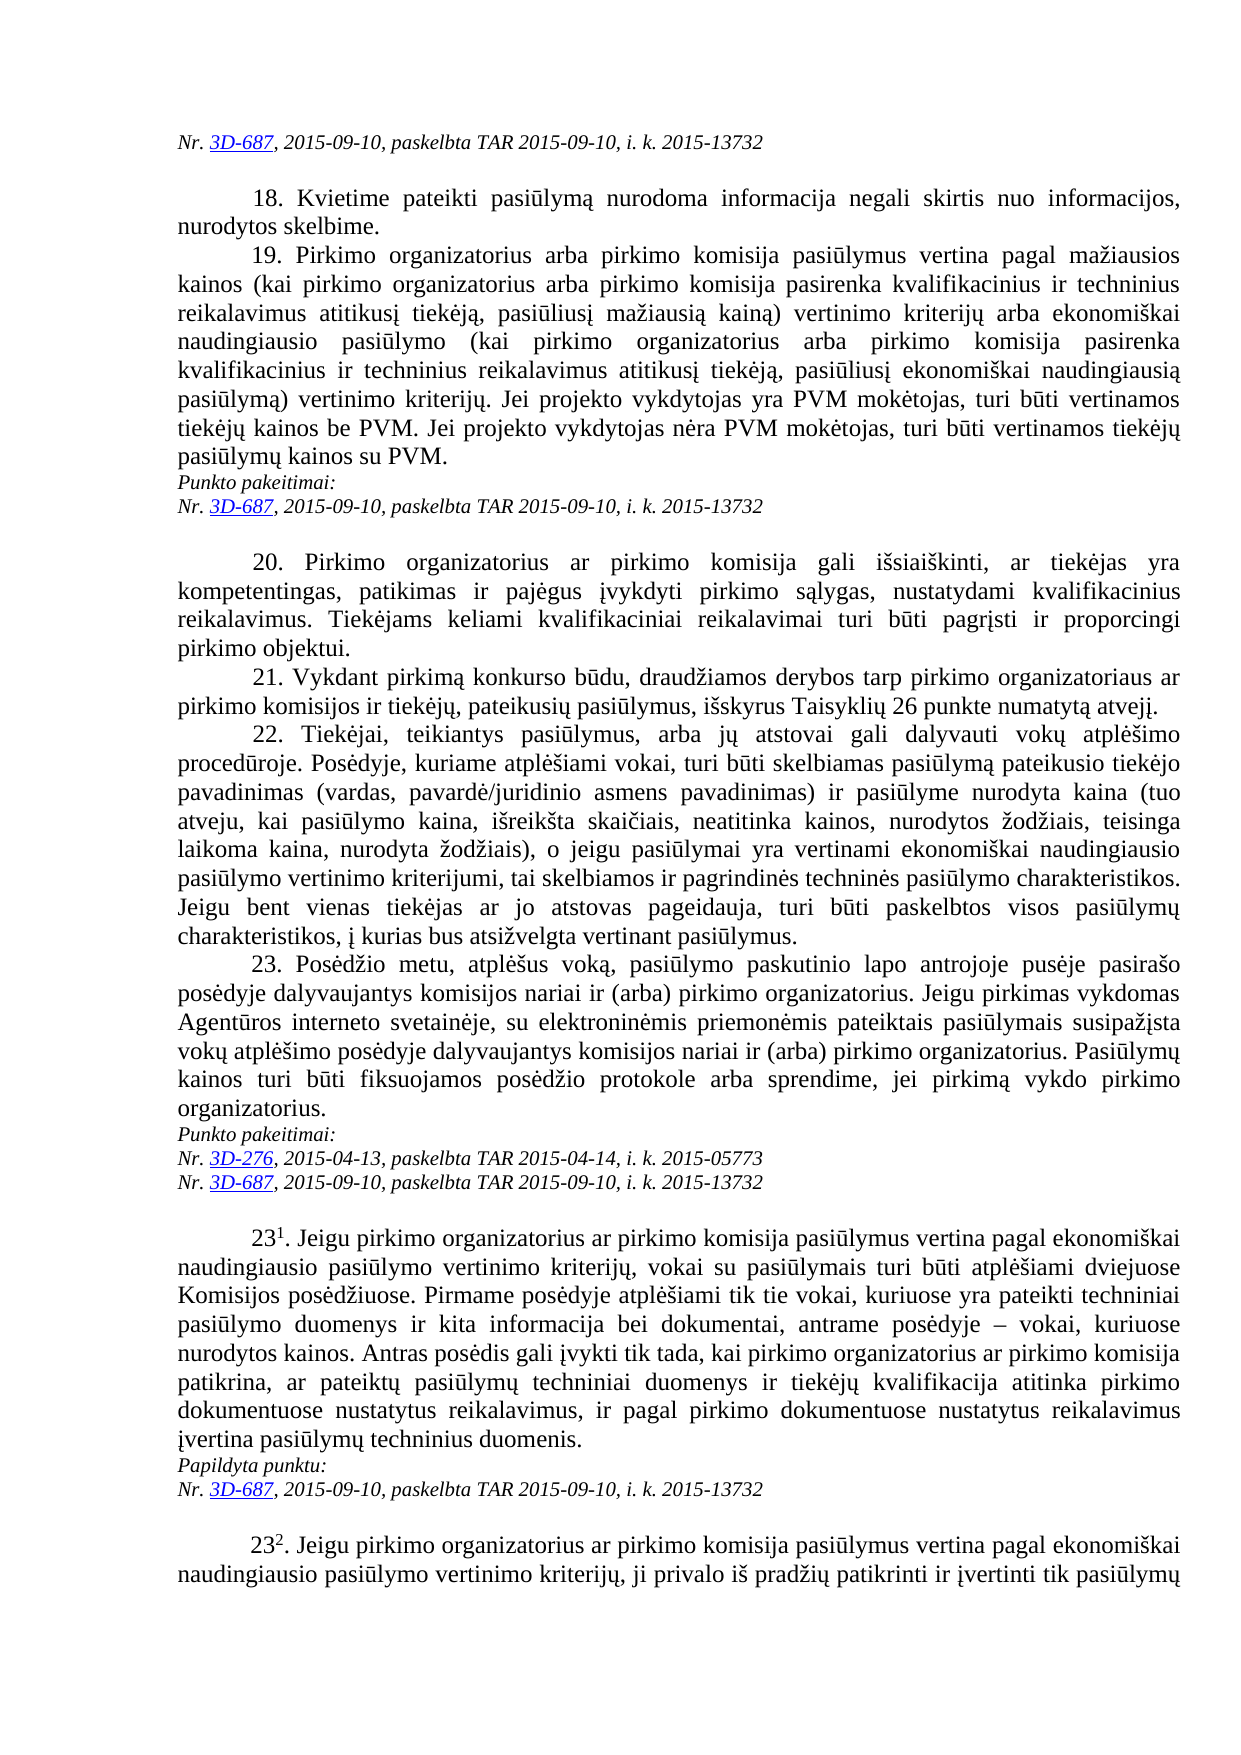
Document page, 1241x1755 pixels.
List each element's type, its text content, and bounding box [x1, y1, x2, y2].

text 18. Kvietime pateikti pasiūlymą nurodoma informacija negali skirtis nuo informacijos, nurodytos skelbime. [177, 183, 1181, 240]
text Papildyta punktu: [177, 1453, 1181, 1477]
text 19. Pirkimo organizatorius arba pirkimo komisija pasiūlymus vertina pagal mažiausios kainos (kai pirkimo organizatorius arba pirkimo komisija pasirenka kvalifikacinius ir techninius reikalavimus atitikusį tiekėją, pasiūliusį mažiausią kainą) vertinimo kriterijų arba ekonomiškai naudingiausio pasiūlymo (kai pirkimo organizatorius arba pirkimo komisija pasirenka kvalifikacinius ir techninius reikalavimus atitikusį tiekėją, pasiūliusį ekonomiškai naudingiausią pasiūlymą) vertinimo kriterijų. Jei projekto vykdytojas yra PVM mokėtojas, turi būti vertinamos tiekėjų kainos be PVM. Jei projekto vykdytojas nėra PVM mokėtojas, turi būti vertinamos tiekėjų pasiūlymų kainos su PVM. [177, 240, 1181, 470]
text Nr. 3D-687, 2015-09-10, paskelbta TAR 2015-09-10, i. k. 2015-13732 [177, 1477, 1181, 1501]
text Punkto pakeitimai: [177, 470, 1181, 494]
text Nr. 3D-687, 2015-09-10, paskelbta TAR 2015-09-10, i. k. 2015-13732 [177, 1170, 1181, 1194]
text Nr. 3D-687, 2015-09-10, paskelbta TAR 2015-09-10, i. k. 2015-13732 [177, 130, 1181, 154]
text Nr. 3D-687, 2015-09-10, paskelbta TAR 2015-09-10, i. k. 2015-13732 [177, 494, 1181, 518]
text 23. Posėdžio metu, atplėšus voką, pasiūlymo paskutinio lapo antrojoje pusėje pasirašo posėdyje dalyvaujantys komisijos nariai ir (arba) pirkimo organizatorius. Jeigu pirkimas vykdomas Agentūros interneto svetainėje, su elektroninėmis priemonėmis pateiktais pasiūlymais susipažįsta vokų atplėšimo posėdyje dalyvaujantys komisijos nariai ir (arba) pirkimo organizatorius. Pasiūlymų kainos turi būti fiksuojamos posėdžio protokole arba sprendime, jei pirkimą vykdo pirkimo organizatorius. [177, 949, 1181, 1122]
text Punkto pakeitimai: [177, 1122, 1181, 1146]
text 21. Vykdant pirkimą konkurso būdu, draudžiamos derybos tarp pirkimo organizatoriaus ar pirkimo komisijos ir tiekėjų, pateikusių pasiūlymus, išskyrus Taisyklių 26 punkte numatytą atvejį. [177, 662, 1181, 719]
text 20. Pirkimo organizatorius ar pirkimo komisija gali išsiaiškinti, ar tiekėjas yra kompetentingas, patikimas ir pajėgus įvykdyti pirkimo sąlygas, nustatydami kvalifikacinius reikalavimus. Tiekėjams keliami kvalifikaciniai reikalavimai turi būti pagrįsti ir proporcingi pirkimo objektui. [177, 547, 1181, 662]
text 22. Tiekėjai, teikiantys pasiūlymus, arba jų atstovai gali dalyvauti vokų atplėšimo procedūroje. Posėdyje, kuriame atplėšiami vokai, turi būti skelbiamas pasiūlymą pateikusio tiekėjo pavadinimas (vardas, pavardė/juridinio asmens pavadinimas) ir pasiūlyme nurodyta kaina (tuo atveju, kai pasiūlymo kaina, išreikšta skaičiais, neatitinka kainos, nurodytos žodžiais, teisinga laikoma kaina, nurodyta žodžiais), o jeigu pasiūlymai yra vertinami ekonomiškai naudingiausio pasiūlymo vertinimo kriterijumi, tai skelbiamos ir pagrindinės techninės pasiūlymo charakteristikos. Jeigu bent vienas tiekėjas ar jo atstovas pageidauja, turi būti paskelbtos visos pasiūlymų charakteristikos, į kurias bus atsižvelgta vertinant pasiūlymus. [177, 719, 1181, 949]
text Nr. 3D-276, 2015-04-13, paskelbta TAR 2015-04-14, i. k. 2015-05773 [177, 1146, 1181, 1170]
text 232. Jeigu pirkimo organizatorius ar pirkimo komisija pasiūlymus vertina pagal ekonomiškai naudingiausio pasiūlymo vertinimo kriterijų, ji privalo iš pradžių patikrinti ir įvertinti tik pasiūlymų [177, 1530, 1181, 1587]
text 231. Jeigu pirkimo organizatorius ar pirkimo komisija pasiūlymus vertina pagal ekonomiškai naudingiausio pasiūlymo vertinimo kriterijų, vokai su pasiūlymais turi būti atplėšiami dviejuose Komisijos posėdžiuose. Pirmame posėdyje atplėšiami tik tie vokai, kuriuose yra pateikti techniniai pasiūlymo duomenys ir kita informacija bei dokumentai, antrame posėdyje – vokai, kuriuose nurodytos kainos. Antras posėdis gali įvykti tik tada, kai pirkimo organizatorius ar pirkimo komisija patikrina, ar pateiktų pasiūlymų techniniai duomenys ir tiekėjų kvalifikacija atitinka pirkimo dokumentuose nustatytus reikalavimus, ir pagal pirkimo dokumentuose nustatytus reikalavimus įvertina pasiūlymų techninius duomenis. [177, 1223, 1181, 1453]
